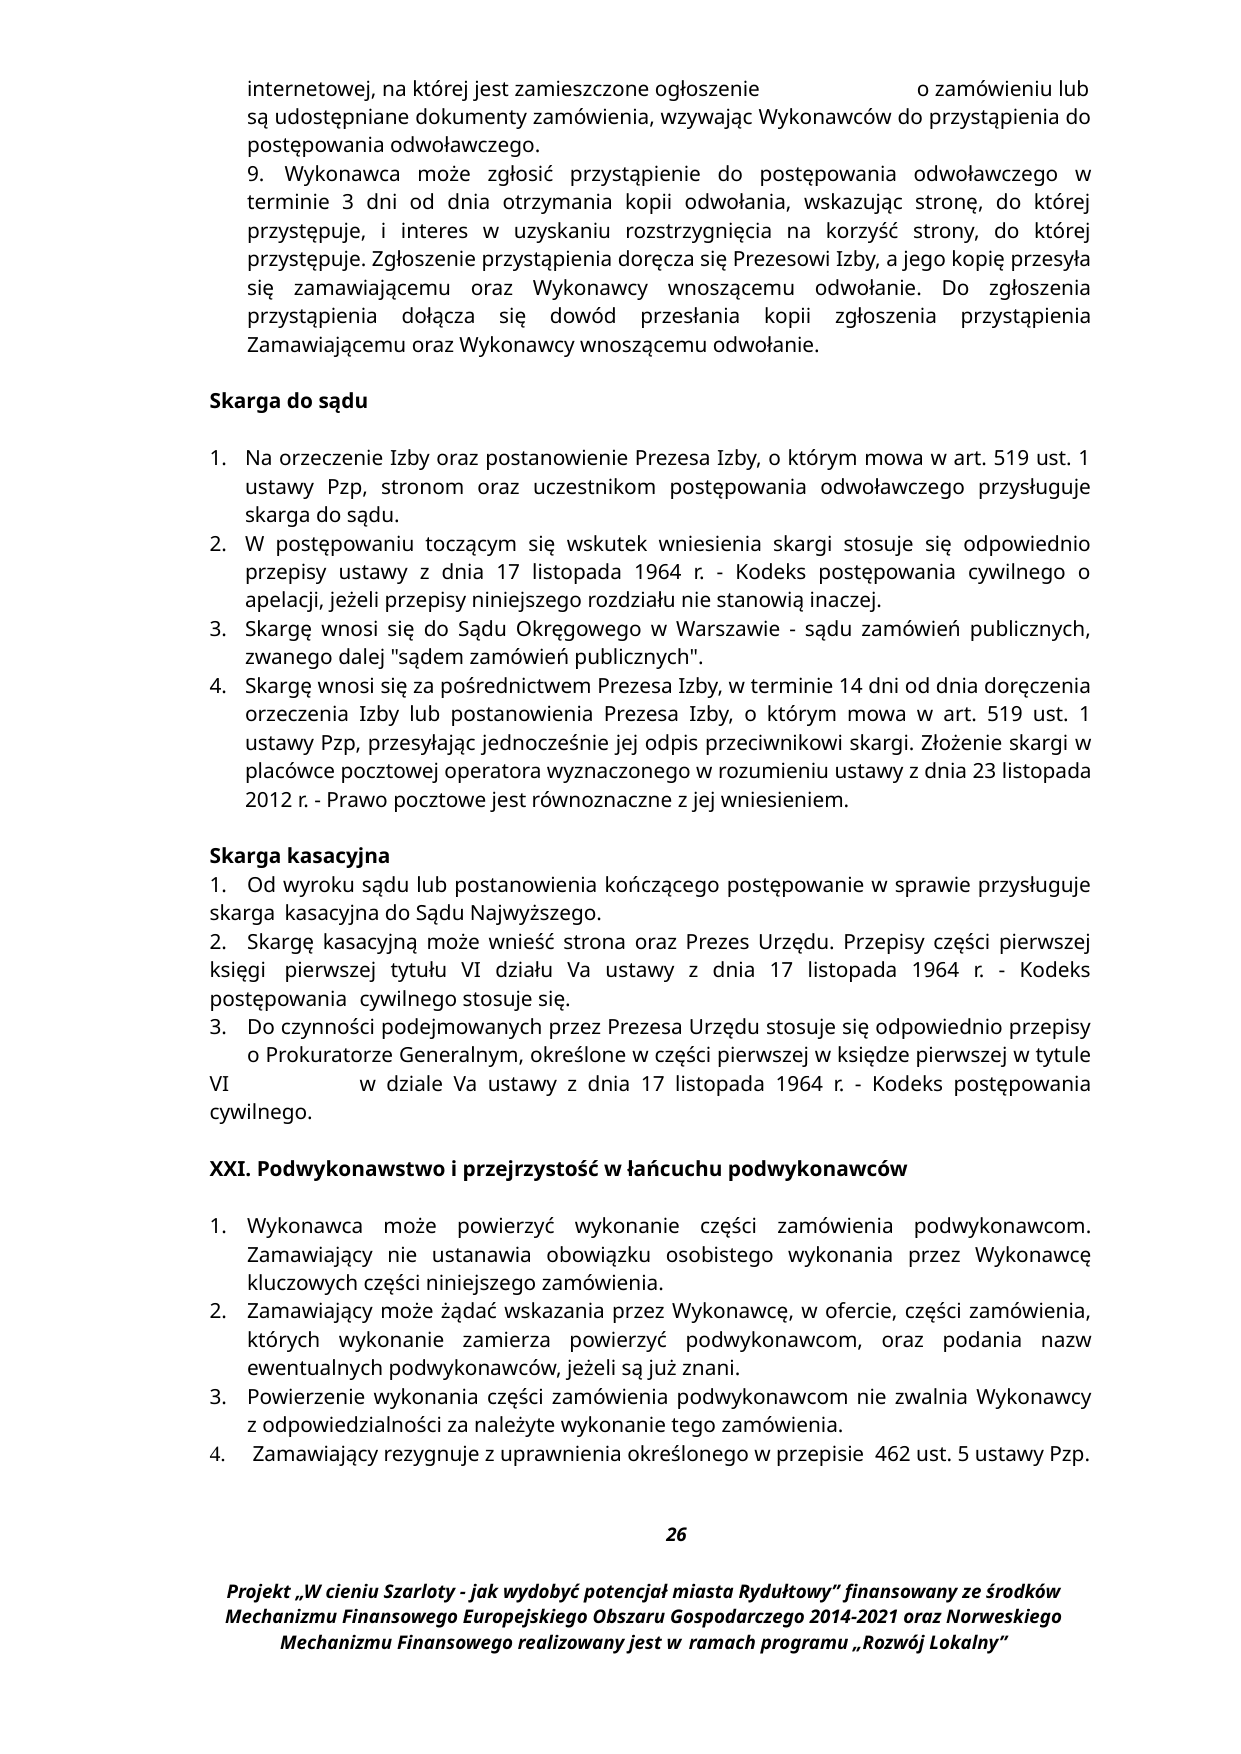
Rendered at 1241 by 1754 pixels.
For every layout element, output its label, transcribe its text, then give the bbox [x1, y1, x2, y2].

list Zamawiający może żądać wskazania przez Wykonawcę, w ofercie, części zamówienia, których wykonanie zamierza powierzyć podwykonawcom, oraz podania nazw ewentualnych podwykonawców, jeżeli są już znani. [209, 1297, 1092, 1382]
list Do czynności podejmowanych przez Prezesa Urzędu stosuje się odpowiednio przepisy o Prokuratorze Generalnym, określone w części pierwszej w księdze pierwszej w tytule VI w dziale Va ustawy z dnia 17 listopada 1964 r. - Kodeks postępowania cywilnego. [209, 1012, 1092, 1126]
text Skarga kasacyjna [209, 842, 1092, 870]
text Skarga do sądu [209, 387, 1092, 415]
list Wykonawca może powierzyć wykonanie części zamówienia podwykonawcom. Zamawiający nie ustanawia obowiązku osobistego wykonania przez Wykonawcę kluczowych części niniejszego zamówienia. [209, 1211, 1092, 1297]
list internetowej, na której jest zamieszczone ogłoszenie o zamówieniu lub są udostępniane dokumenty zamówienia, wzywając Wykonawców do przystąpienia do postępowania odwoławczego. [247, 74, 1092, 159]
list Zamawiający rezygnuje z uprawnienia określonego w przepisie 462 ust. 5 ustawy Pzp. [209, 1439, 1092, 1467]
list Skargę kasacyjną może wnieść strona oraz Prezes Urzędu. Przepisy części pierwszej księgi pierwszej tytułu VI działu Va ustawy z dnia 17 listopada 1964 r. - Kodeks postępowania cywilnego stosuje się. [209, 927, 1092, 1012]
list Wykonawca może zgłosić przystąpienie do postępowania odwoławczego w terminie 3 dni od dnia otrzymania kopii odwołania, wskazując stronę, do której przystępuje, i interes w uzyskaniu rozstrzygnięcia na korzyść strony, do której przystępuje. Zgłoszenie przystąpienia doręcza się Prezesowi Izby, a jego kopię przesyła się zamawiającemu oraz Wykonawcy wnoszącemu odwołanie. Do zgłoszenia przystąpienia dołącza się dowód przesłania kopii zgłoszenia przystąpienia Zamawiającemu oraz Wykonawcy wnoszącemu odwołanie. [247, 159, 1092, 358]
list Skargę wnosi się za pośrednictwem Prezesa Izby, w terminie 14 dni od dnia doręczenia orzeczenia Izby lub postanowienia Prezesa Izby, o którym mowa w art. 519 ust. 1 ustawy Pzp, przesyłając jednocześnie jej odpis przeciwnikowi skargi. Złożenie skargi w placówce pocztowej operatora wyznaczonego w rozumieniu ustawy z dnia 23 listopada 2012 r. - Prawo pocztowe jest równoznaczne z jej wniesieniem. [209, 671, 1092, 813]
list Skargę wnosi się do Sądu Okręgowego w Warszawie - sądu zamówień publicznych, zwanego dalej "sądem zamówień publicznych". [209, 614, 1092, 671]
list W postępowaniu toczącym się wskutek wniesienia skargi stosuje się odpowiednio przepisy ustawy z dnia 17 listopada 1964 r. - Kodeks postępowania cywilnego o apelacji, jeżeli przepisy niniejszego rozdziału nie stanowią inaczej. [209, 529, 1092, 614]
list Powierzenie wykonania części zamówienia podwykonawcom nie zwalnia Wykonawcy z odpowiedzialności za należyte wykonanie tego zamówienia. [209, 1382, 1092, 1439]
list Od wyroku sądu lub postanowienia kończącego postępowanie w sprawie przysługuje skarga kasacyjna do Sądu Najwyższego. [209, 870, 1092, 927]
text XXI. Podwykonawstwo i przejrzystość w łańcuchu podwykonawców [209, 1154, 1092, 1183]
list Na orzeczenie Izby oraz postanowienie Prezesa Izby, o którym mowa w art. 519 ust. 1 ustawy Pzp, stronom oraz uczestnikom postępowania odwoławczego przysługuje skarga do sądu. [209, 443, 1092, 529]
